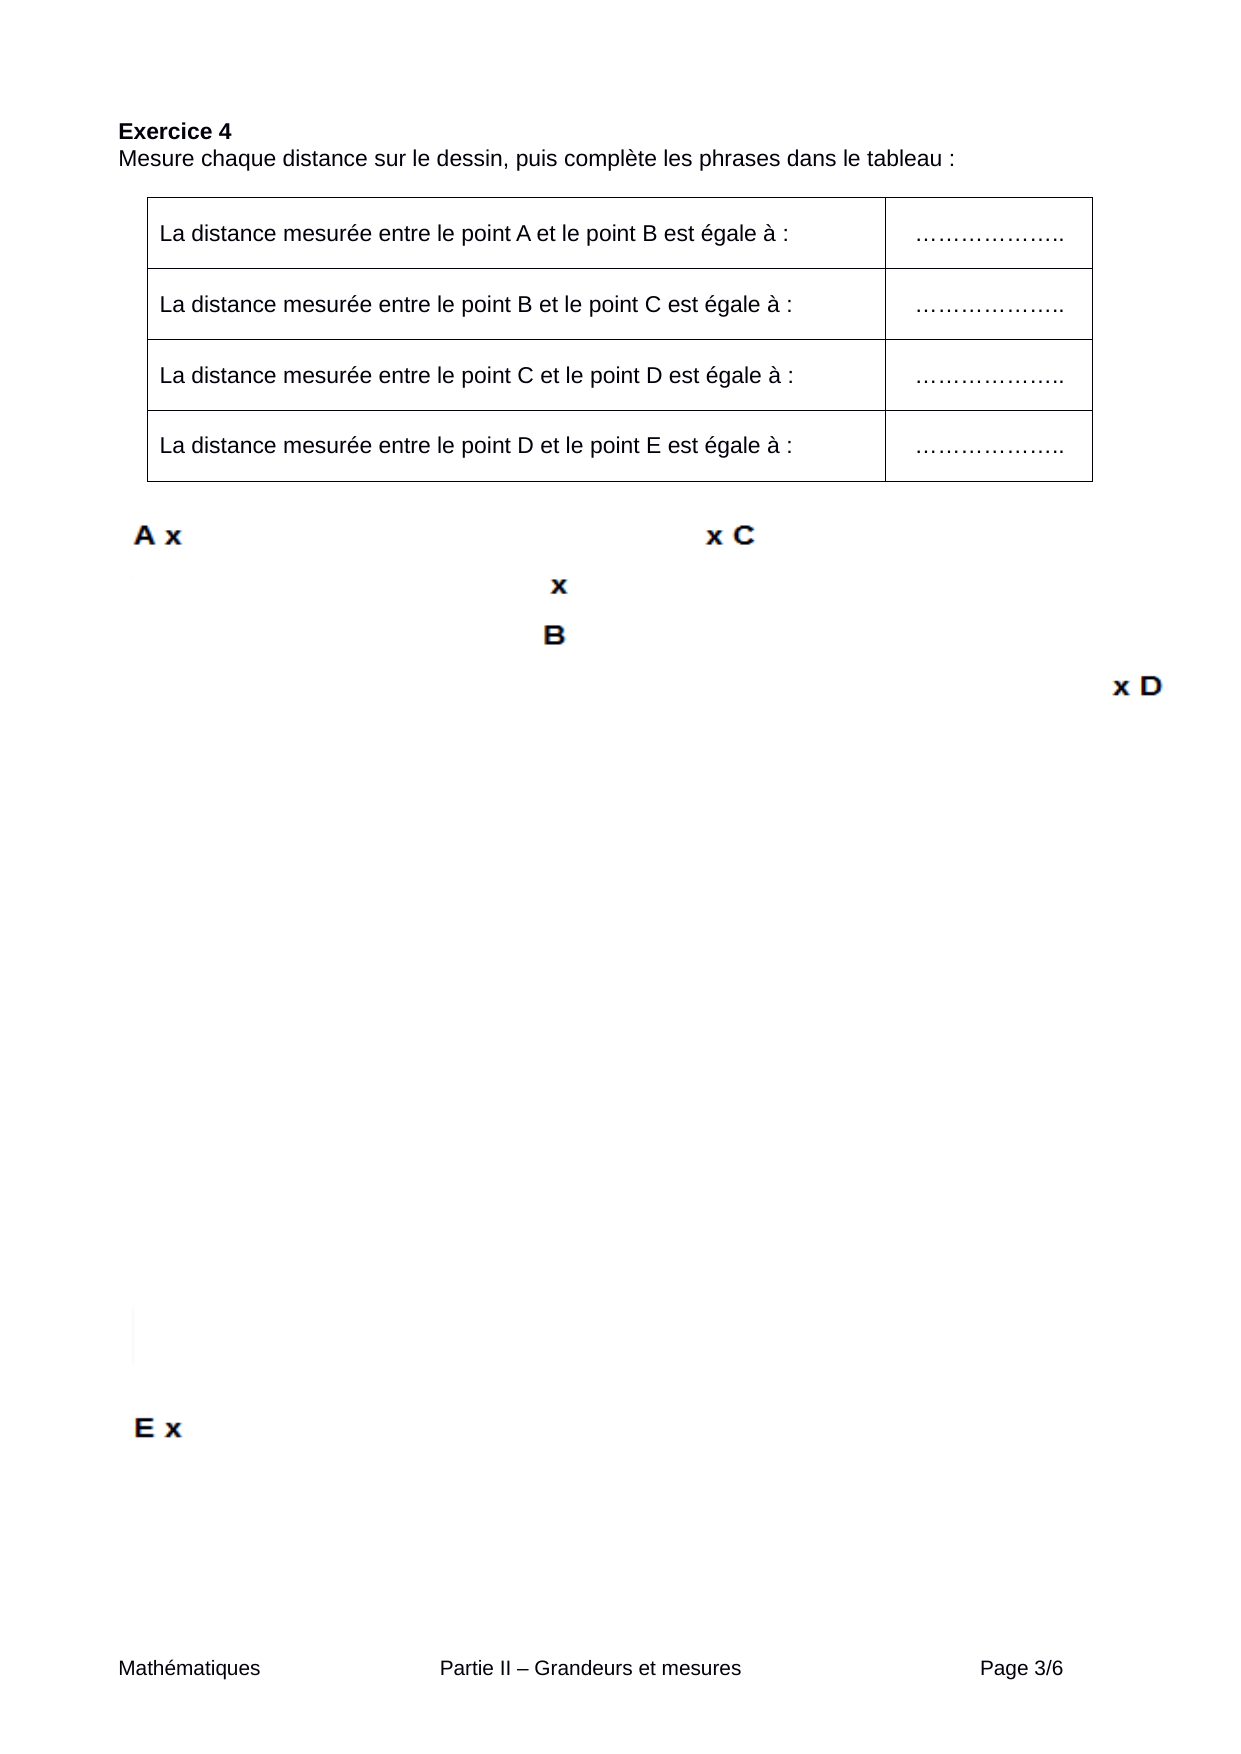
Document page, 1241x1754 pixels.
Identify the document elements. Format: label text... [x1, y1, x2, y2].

text Mesure chaque distance sur le dessin, puis complète les phrases dans le tableau : [118, 144, 1122, 171]
table_cell ……………….. [886, 411, 1092, 481]
table_cell ……………….. [886, 269, 1092, 339]
table_header La distance mesurée entre le point A et le point B est égale à : [148, 198, 885, 268]
table_cell ……………….. [886, 340, 1092, 410]
table_cell La distance mesurée entre le point C et le point D est égale à : [148, 340, 885, 410]
table_cell La distance mesurée entre le point D et le point E est égale à : [148, 411, 885, 481]
table_header ……………….. [886, 198, 1092, 268]
picture [121, 511, 1169, 1466]
text Exercice 4 [118, 118, 1122, 144]
table_cell La distance mesurée entre le point B et le point C est égale à : [148, 269, 885, 339]
